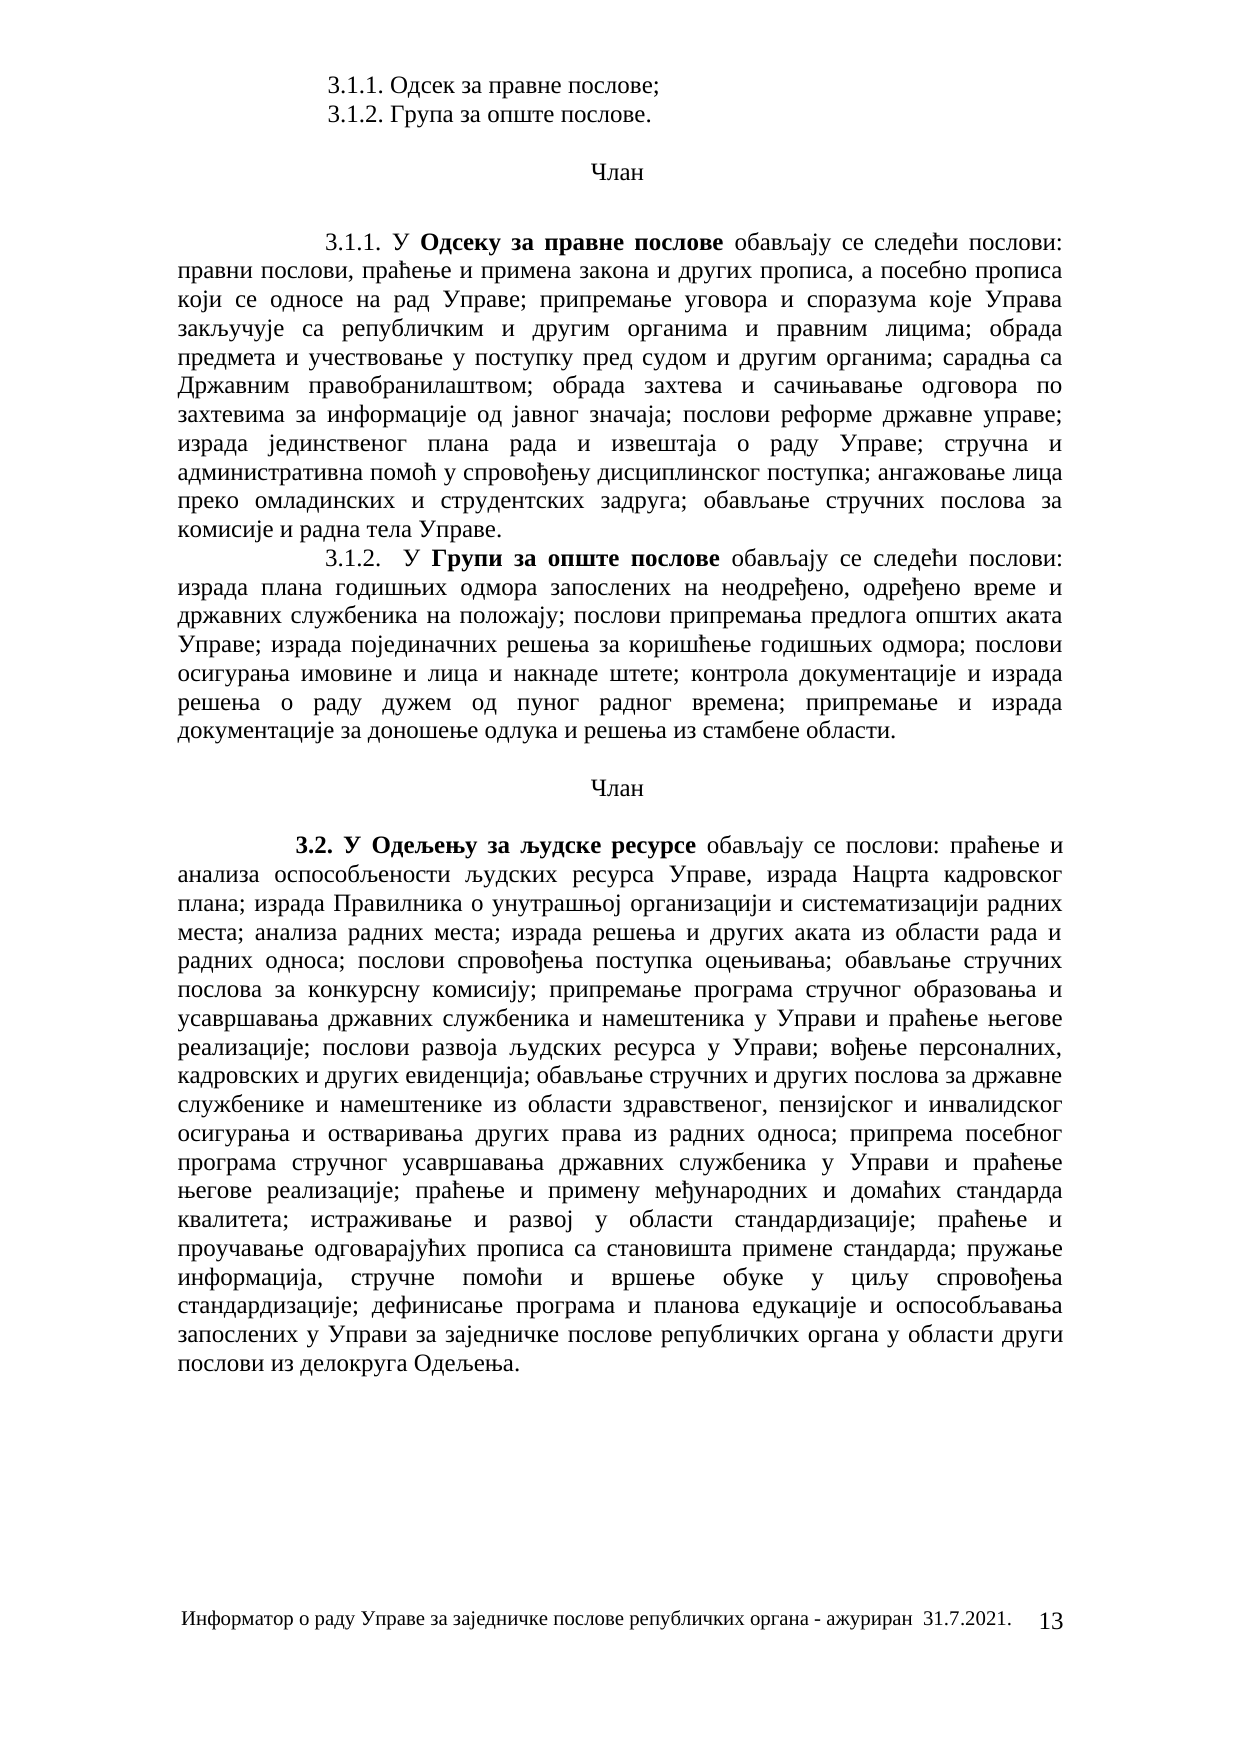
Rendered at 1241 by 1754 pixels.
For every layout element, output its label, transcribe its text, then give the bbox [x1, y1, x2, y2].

text 3.2. У Одељењу за људске ресурсе обављају се послови: праћење и анализа оспособљености људских ресурса Управе, израда Нацрта кадровског плана; израда Правилника о унутрашњој организацији и систематизацији радних места; анализа радних места; израда решења и других аката из области рада и радних односа; послови спровођења поступка оцењивања; обављање стручних послова за конкурсну комисију; припремање програма стручног образовања и усавршавања државних службеника и намештеника у Управи и праћење његове реализације; послови развоја људских ресурса у Управи; вођење персоналних, кадровских и других евиденција; обављање стручних и других послова за државне службенике и намештенике из области здравственог, пензијског и инвалидског осигурања и остваривања других права из радних односа; припрема посебног програма стручног усавршавања државних службеника у Управи и праћење његове реализације; праћење и примену међународних и домаћих стандарда квалитета; истраживање и развој у области стандардизације; праћење и проучавање одговарајућих прописа са становишта примене стандарда; пружање информација, стручне помоћи и вршење обуке у циљу спровођења стандардизације; дефинисање програма и планова едукације и оспособљавања запослених у Управи за заједничке послове републичких органа у области други послови из делокруга Одељења. [177, 830, 1063, 1377]
text 3.1.2. У Групи за опште послове обављају се следећи послови: израда плана годишњих одмора запослених на неодређено, одређено време и државних службеника на положају; послови припремања предлога општих аката Управе; израда појединачних решења за коришћење годишњих одмора; послови осигурања имовине и лица и накнаде штете; контрола документације и израда решења о раду дужем од пуног радног времена; припремање и израда документације за доношење одлука и решења из стамбене области. [177, 543, 1063, 744]
text 3.1.1. У Одсеку за правне послове обављају се следећи послови: правни послови, праћење и примена закона и других прописа, а посебно прописа који се односе на рад Управе; припремање уговора и споразума које Управа закључује са републичким и другим органима и правним лицима; обрада предмета и учествовање у поступку пред судом и другим органима; сарадња са Државним правобранилаштвом; обрада захтева и сачињавање одговора по захтевима за информације од јавног значаја; послови реформе државне управе; израда јединственог плана рада и извештаја о раду Управе; стручна и административна помоћ у спровођењу дисциплинског поступка; ангажовање лица преко омладинских и струдентских задруга; обављање стручних послова за комисије и радна тела Управе. [177, 227, 1063, 543]
text Члан [177, 773, 1063, 802]
text Члан [177, 157, 1063, 185]
text 3.1.2. Група за опште послове. [177, 99, 1063, 128]
text 3.1.1. Одсек за правне послове; [177, 70, 1063, 99]
